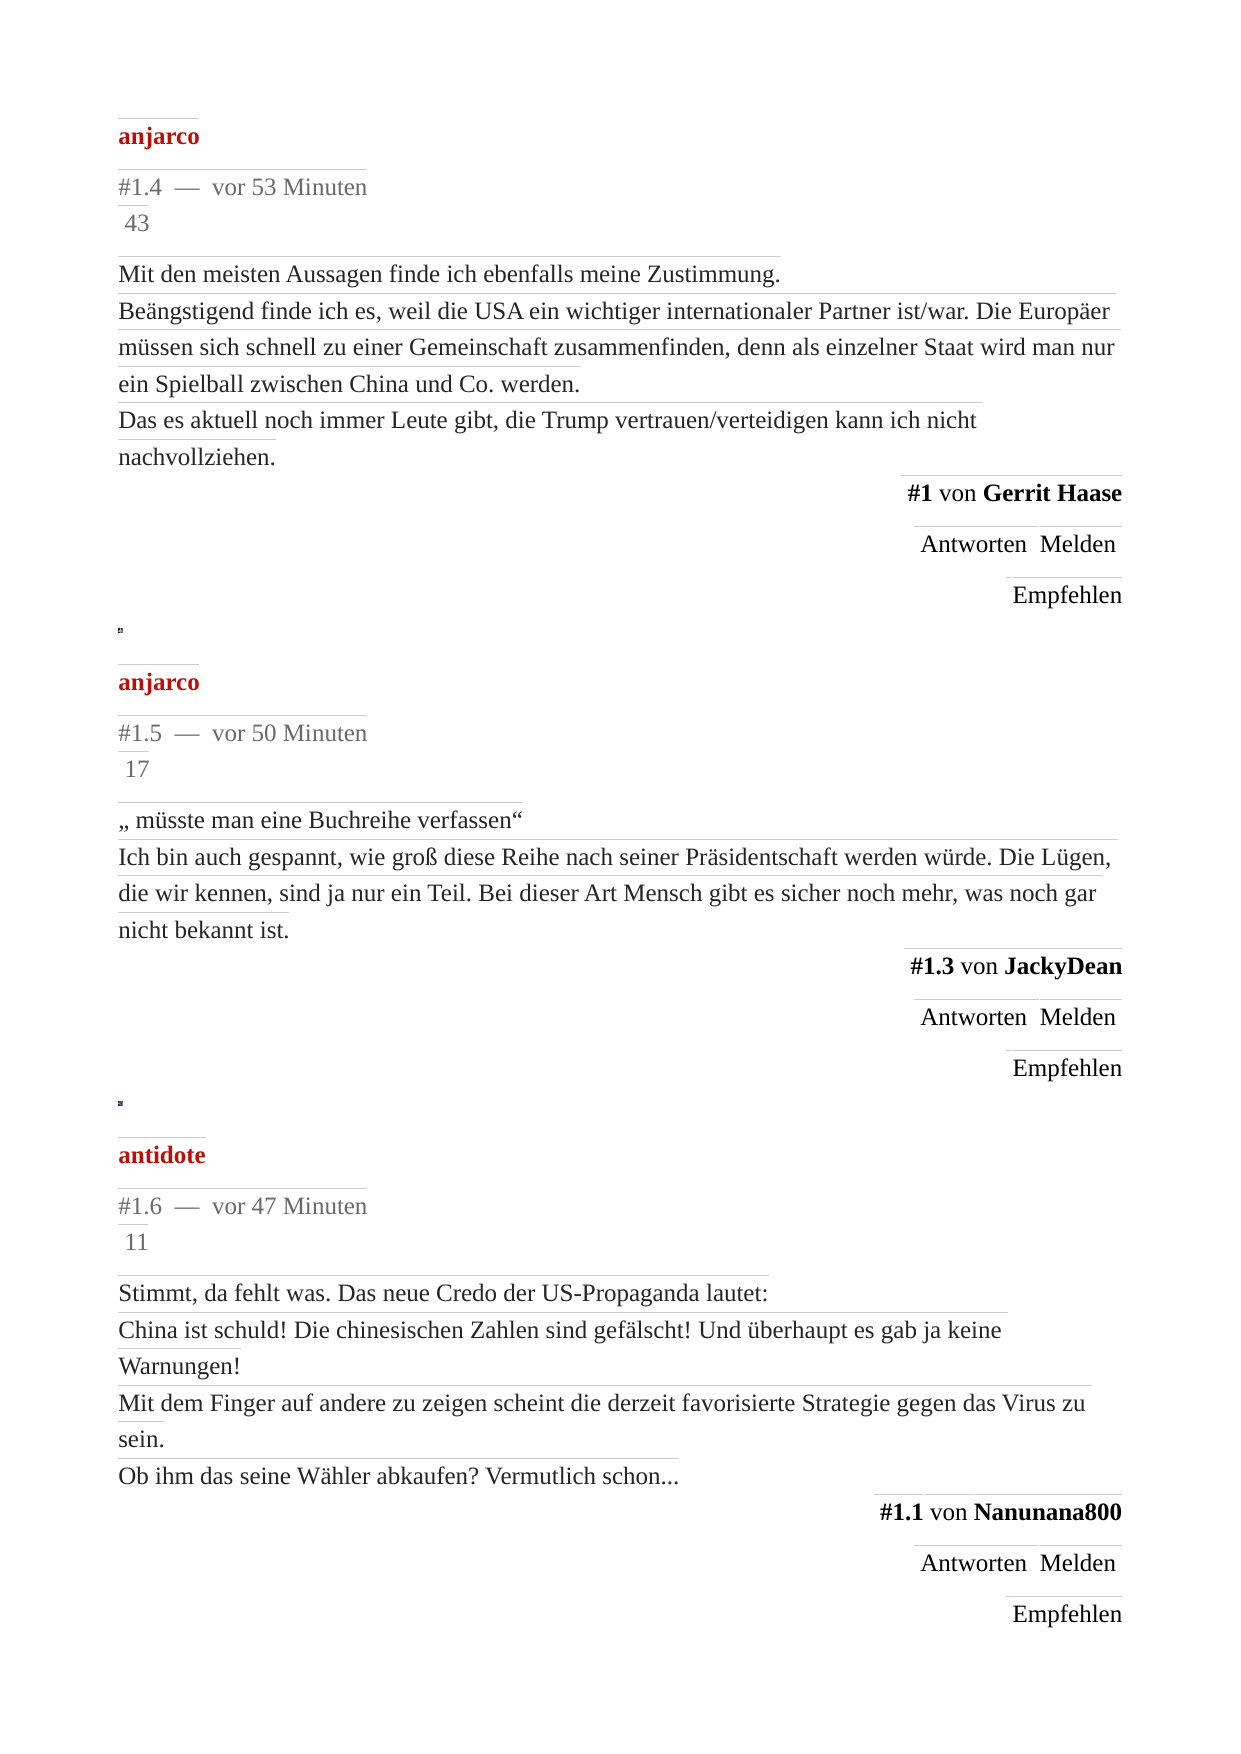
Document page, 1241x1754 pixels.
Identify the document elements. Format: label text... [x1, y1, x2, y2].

text #1 von Gerrit Haase [118, 475, 1122, 507]
text Antworten Melden [118, 999, 1122, 1031]
text Das es aktuell noch immer Leute gibt, die Trump vertrauen/verteidigen kann ich nicht nachvollziehen. [118, 402, 1122, 470]
subtitle anjarco [118, 664, 1122, 696]
text 17 [118, 751, 1122, 783]
text Empfehlen [118, 1596, 1122, 1628]
text Mit dem Finger auf andere zu zeigen scheint die derzeit favorisierte Strategie gegen das Virus zu sein. Ob ihm das seine Wähler abkaufen? Vermutlich schon... [118, 1385, 1122, 1489]
text Antworten Melden [118, 526, 1122, 558]
text #1.3 von JackyDean [118, 948, 1122, 980]
subtitle antidote [118, 1137, 1122, 1169]
text Mit den meisten Aussagen finde ich ebenfalls meine Zustimmung. [118, 256, 1122, 288]
text Empfehlen [118, 577, 1122, 609]
text #1.4 — vor 53 Minuten [118, 169, 1122, 201]
text #1.6 — vor 47 Minuten [118, 1188, 1122, 1220]
subtitle anjarco [118, 118, 1122, 150]
text „ müsste man eine Buchreihe verfassen“ [118, 802, 1122, 834]
text Empfehlen [118, 1050, 1122, 1082]
text Stimmt, da fehlt was. Das neue Credo der US-Propaganda lautet: China ist schuld! Die chinesischen Zahlen sind gefälscht! Und überhaupt es gab ja keine Warnungen! [118, 1275, 1122, 1380]
text Antworten Melden [118, 1545, 1122, 1577]
text 43 [118, 205, 1122, 237]
text #1.5 — vor 50 Minuten [118, 715, 1122, 747]
text Beängstigend finde ich es, weil die USA ein wichtiger internationaler Partner ist/war. Die Europäer müssen sich schnell zu einer Gemeinschaft zusammenfinden, denn als einzelner Staat wird man nur ein Spielball zwischen China und Co. werden. [118, 293, 1122, 397]
text 11 [118, 1224, 1122, 1256]
text Ich bin auch gespannt, wie groß diese Reihe nach seiner Präsidentschaft werden würde. Die Lügen, die wir kennen, sind ja nur ein Teil. Bei dieser Art Mensch gibt es sicher noch mehr, was noch gar nicht bekannt ist. [118, 839, 1122, 943]
text #1.1 von Nanunana800 [118, 1494, 1122, 1526]
